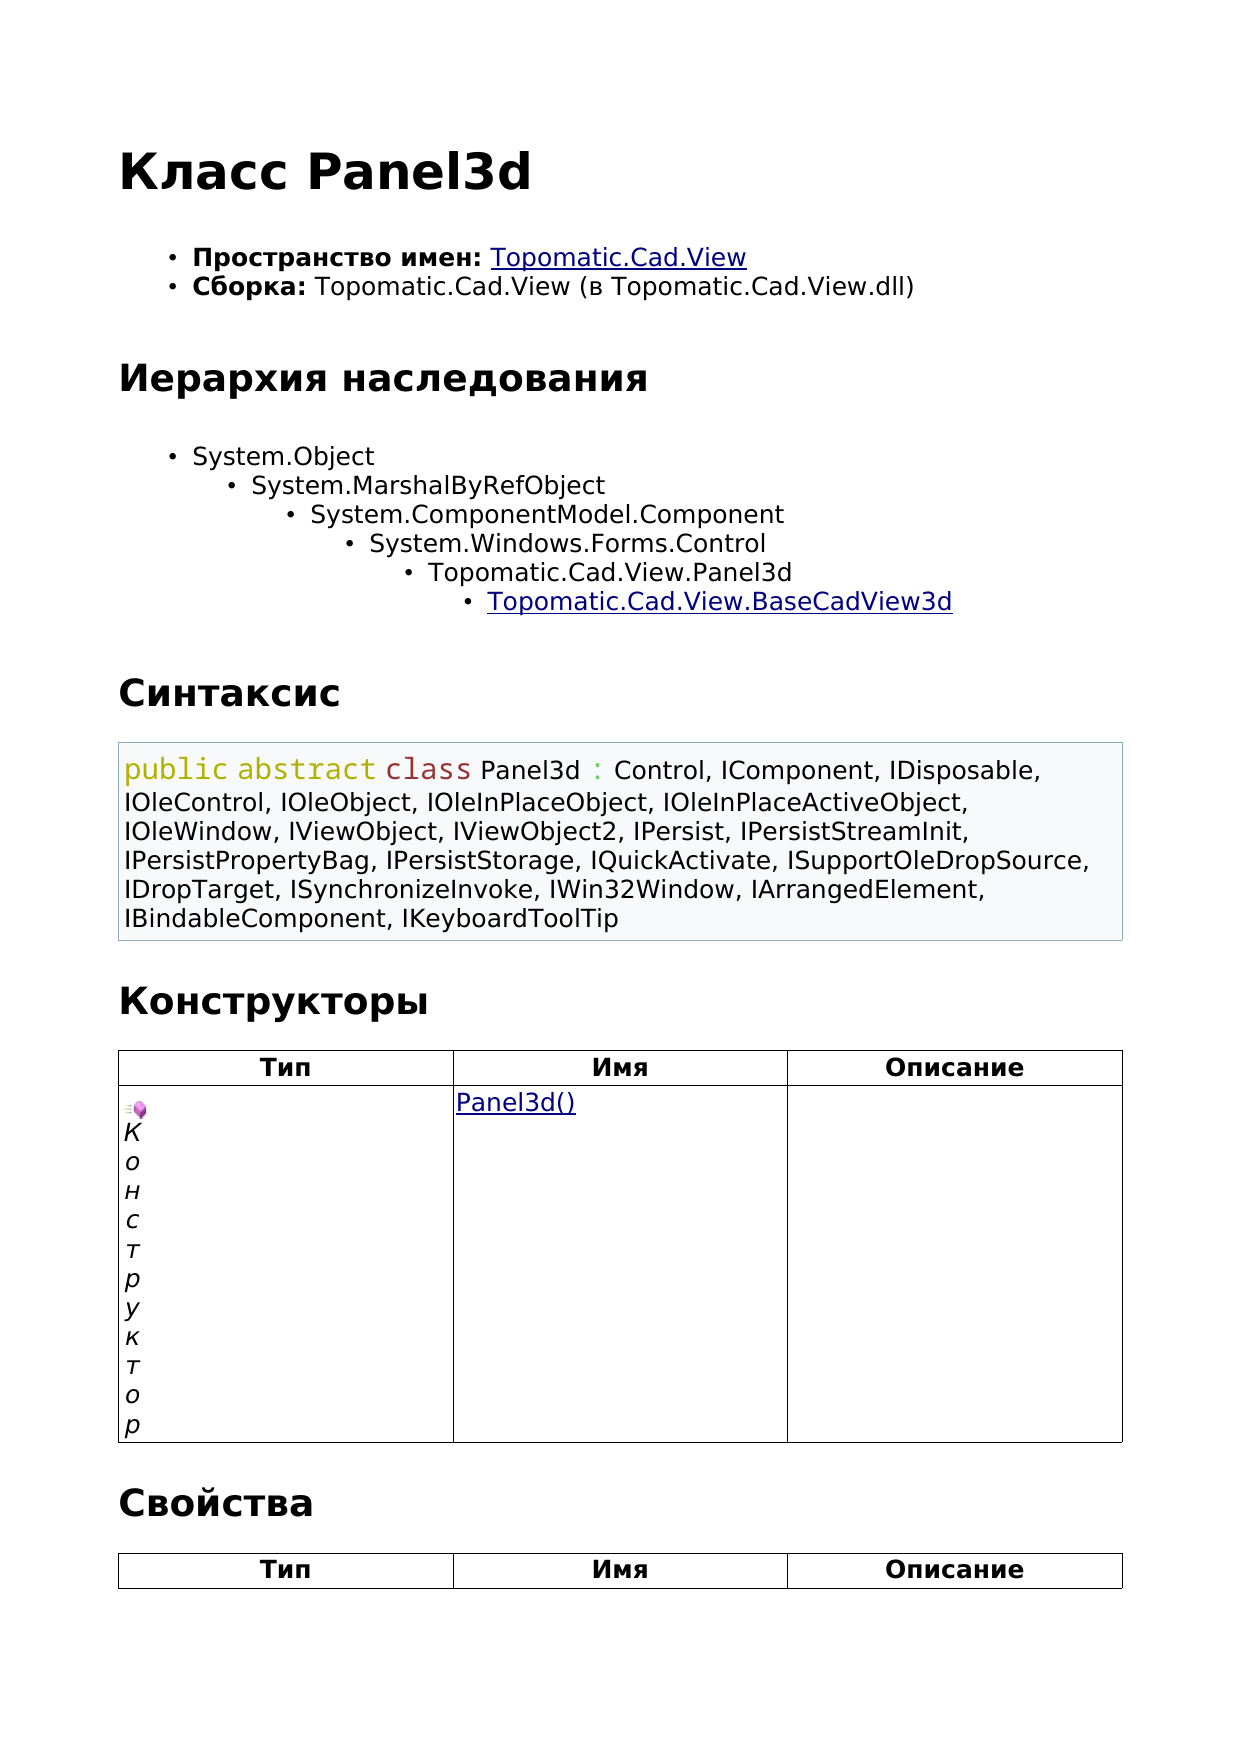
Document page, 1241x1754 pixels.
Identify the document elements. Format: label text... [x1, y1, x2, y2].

table_header Имя [454, 1051, 787, 1085]
table_cell [788, 1086, 1122, 1442]
subtitle Свойства [118, 1482, 1122, 1525]
subtitle Иерархия наследования [118, 356, 1122, 400]
table_cell [119, 1086, 453, 1442]
subtitle Конструкторы [118, 979, 1122, 1023]
table_header Описание [788, 1051, 1122, 1085]
list System.Windows.Forms.Control [354, 529, 1122, 558]
picture [121, 1101, 147, 1119]
table_header Тип [119, 1051, 453, 1085]
subtitle Класс Panel3d [118, 143, 1122, 201]
table_header Имя [454, 1554, 787, 1588]
list Сборка: Topomatic.Cad.View (в Topomatic.Cad.View.dll) [177, 272, 1122, 302]
list System.ComponentModel.Component [295, 500, 1122, 529]
list Topomatic.Cad.View.BaseCadView3d [472, 588, 1122, 617]
table_header Описание [788, 1554, 1122, 1588]
table_cell Panel3d() [454, 1086, 787, 1442]
list System.Object [177, 442, 1122, 471]
list System.MarshalByRefObject [236, 471, 1122, 500]
list Topomatic.Cad.View.Panel3d [413, 558, 1122, 588]
list Пространство имен: Topomatic.Cad.View [177, 243, 1122, 272]
table_header Тип [119, 1554, 453, 1588]
subtitle Синтаксис [118, 671, 1122, 715]
table_header public abstract class Panel3d : Control, IComponent, IDisposable, IOleControl, IOleObject, IOleInPlaceObject, IOleInPlaceActiveObject, IOleWindow, IViewObject, IViewObject2, IPersist, IPersistStreamInit, IPersistPropertyBag, IPersistStorage, IQuickActivate, ISupportOleDropSource, IDropTarget, ISynchronizeInvoke, IWin32Window, IArrangedElement, IBindableComponent, IKeyboardToolTip [119, 743, 1122, 939]
